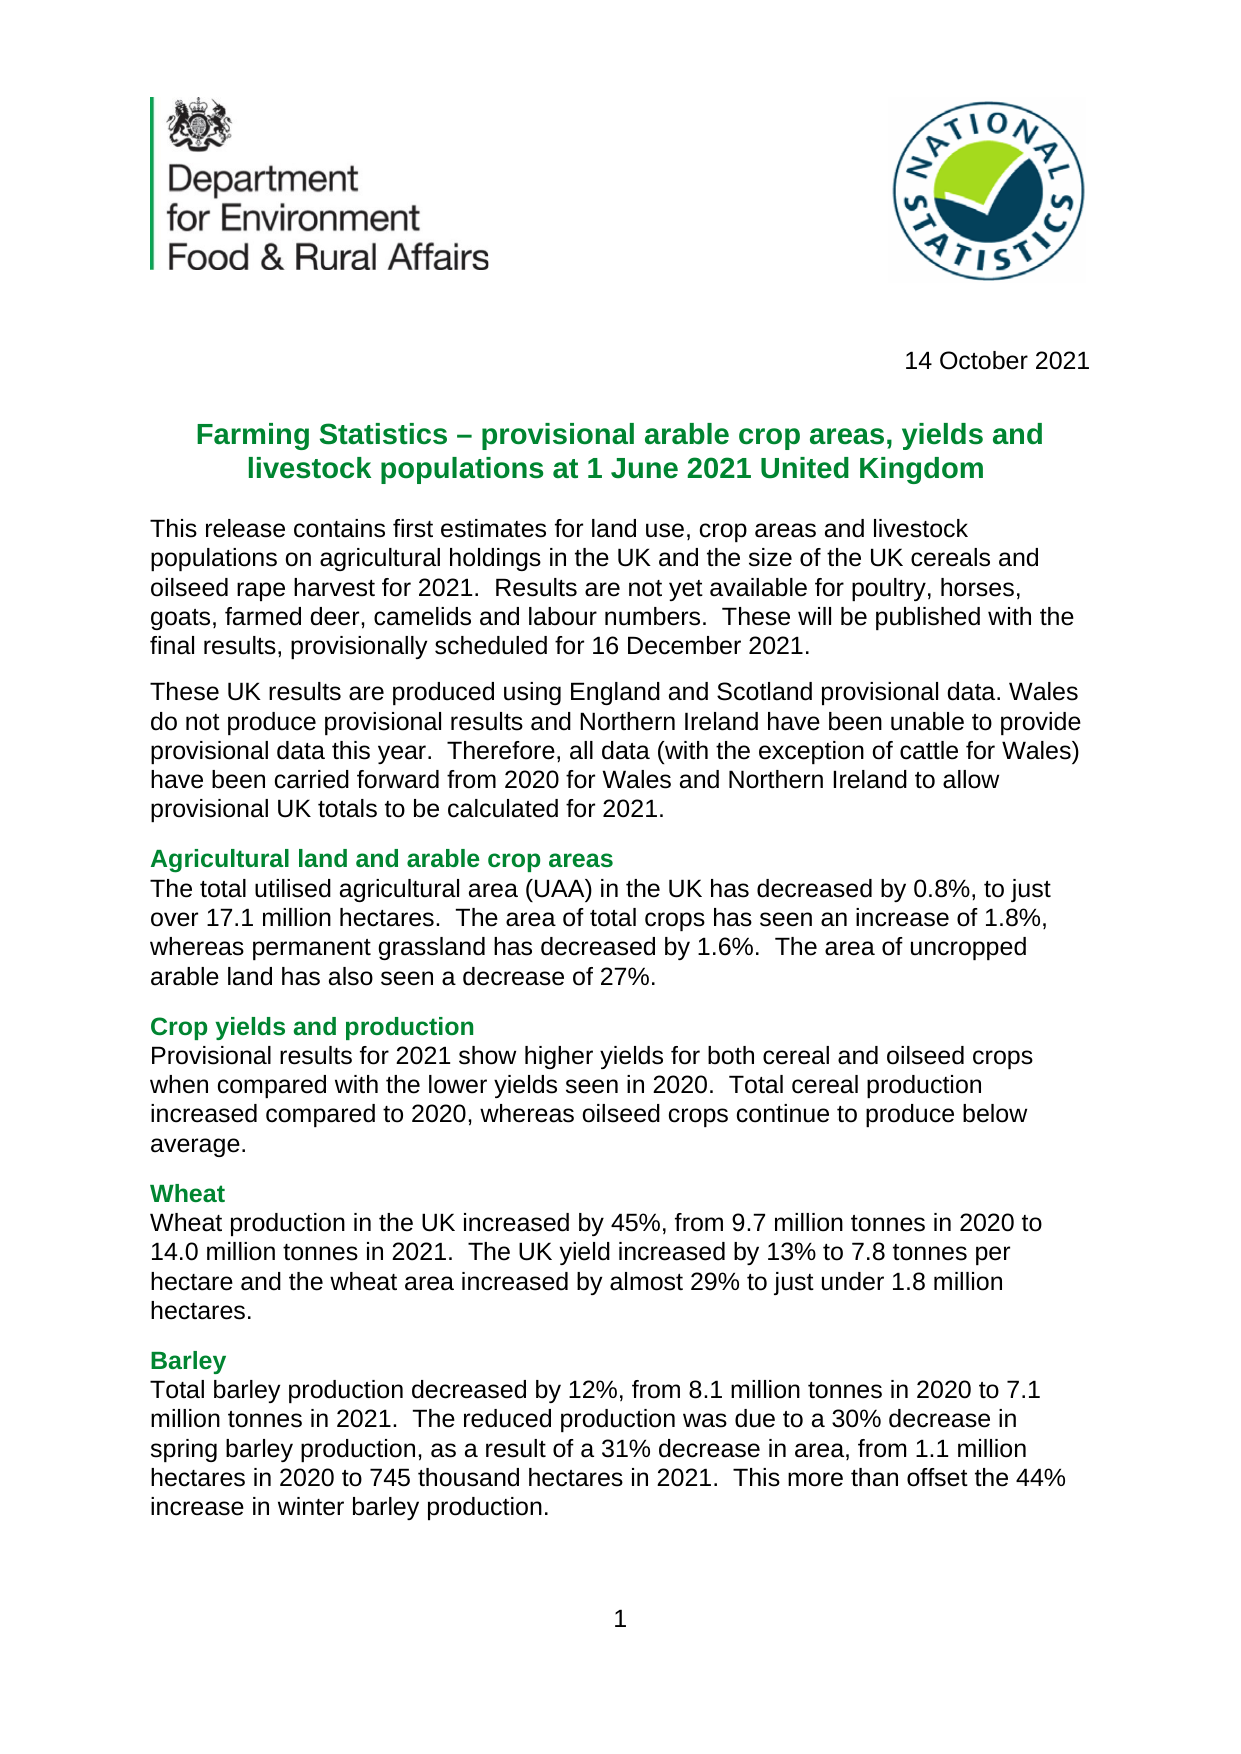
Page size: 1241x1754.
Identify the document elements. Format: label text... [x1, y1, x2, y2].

text Wheat production in the UK increased by 45%, from 9.7 million tonnes in 2020 to 14.0 million tonnes in 2021. The UK yield increased by 13% to 7.8 tonnes per hectare and the wheat area increased by almost 29% to just under 1.8 million hectares. [150, 1208, 1090, 1324]
subtitle Wheat [150, 1179, 1090, 1207]
text This release contains first estimates for land use, crop areas and livestock populations on agricultural holdings in the UK and the size of the UK cereals and oilseed rape harvest for 2021. Results are not yet available for poultry, horses, goats, farmed deer, camelids and labour numbers. These will be published with the final results, provisionally scheduled for 16 December 2021. [150, 514, 1090, 660]
text The total utilised agricultural area (UAA) in the UK has decreased by 0.8%, to just over 17.1 million hectares. The area of total crops has seen an increase of 1.8%, whereas permanent grassland has decreased by 1.6%. The area of uncropped arable land has also seen a decrease of 27%. [150, 874, 1090, 990]
text 14 October 2021 [150, 346, 1090, 375]
subtitle Agricultural land and arable crop areas [150, 844, 1090, 873]
text These UK results are produced using England and Scotland provisional data. Wales do not produce provisional results and Northern Ireland have been unable to provide provisional data this year. Therefore, all data (with the exception of cattle for Wales) have been carried forward from 2020 for Wales and Northern Ireland to allow provisional UK totals to be calculated for 2021. [150, 677, 1090, 823]
text Total barley production decreased by 12%, from 8.1 million tonnes in 2020 to 7.1 million tonnes in 2021. The reduced production was due to a 30% decrease in spring barley production, as a result of a 31% decrease in area, from 1.1 million hectares in 2020 to 745 thousand hectares in 2021. This more than offset the 44% increase in winter barley production. [150, 1375, 1090, 1521]
text Provisional results for 2021 show higher yields for both cereal and oilseed crops when compared with the lower yields seen in 2020. Total cereal production increased compared to 2020, whereas oilseed crops continue to produce below average. [150, 1041, 1090, 1157]
subtitle Farming Statistics – provisional arable crop areas, yields and livestock populations at 1 June 2021 United Kingdom [150, 417, 1090, 485]
subtitle Crop yields and production [150, 1012, 1090, 1040]
subtitle Barley [150, 1346, 1090, 1375]
